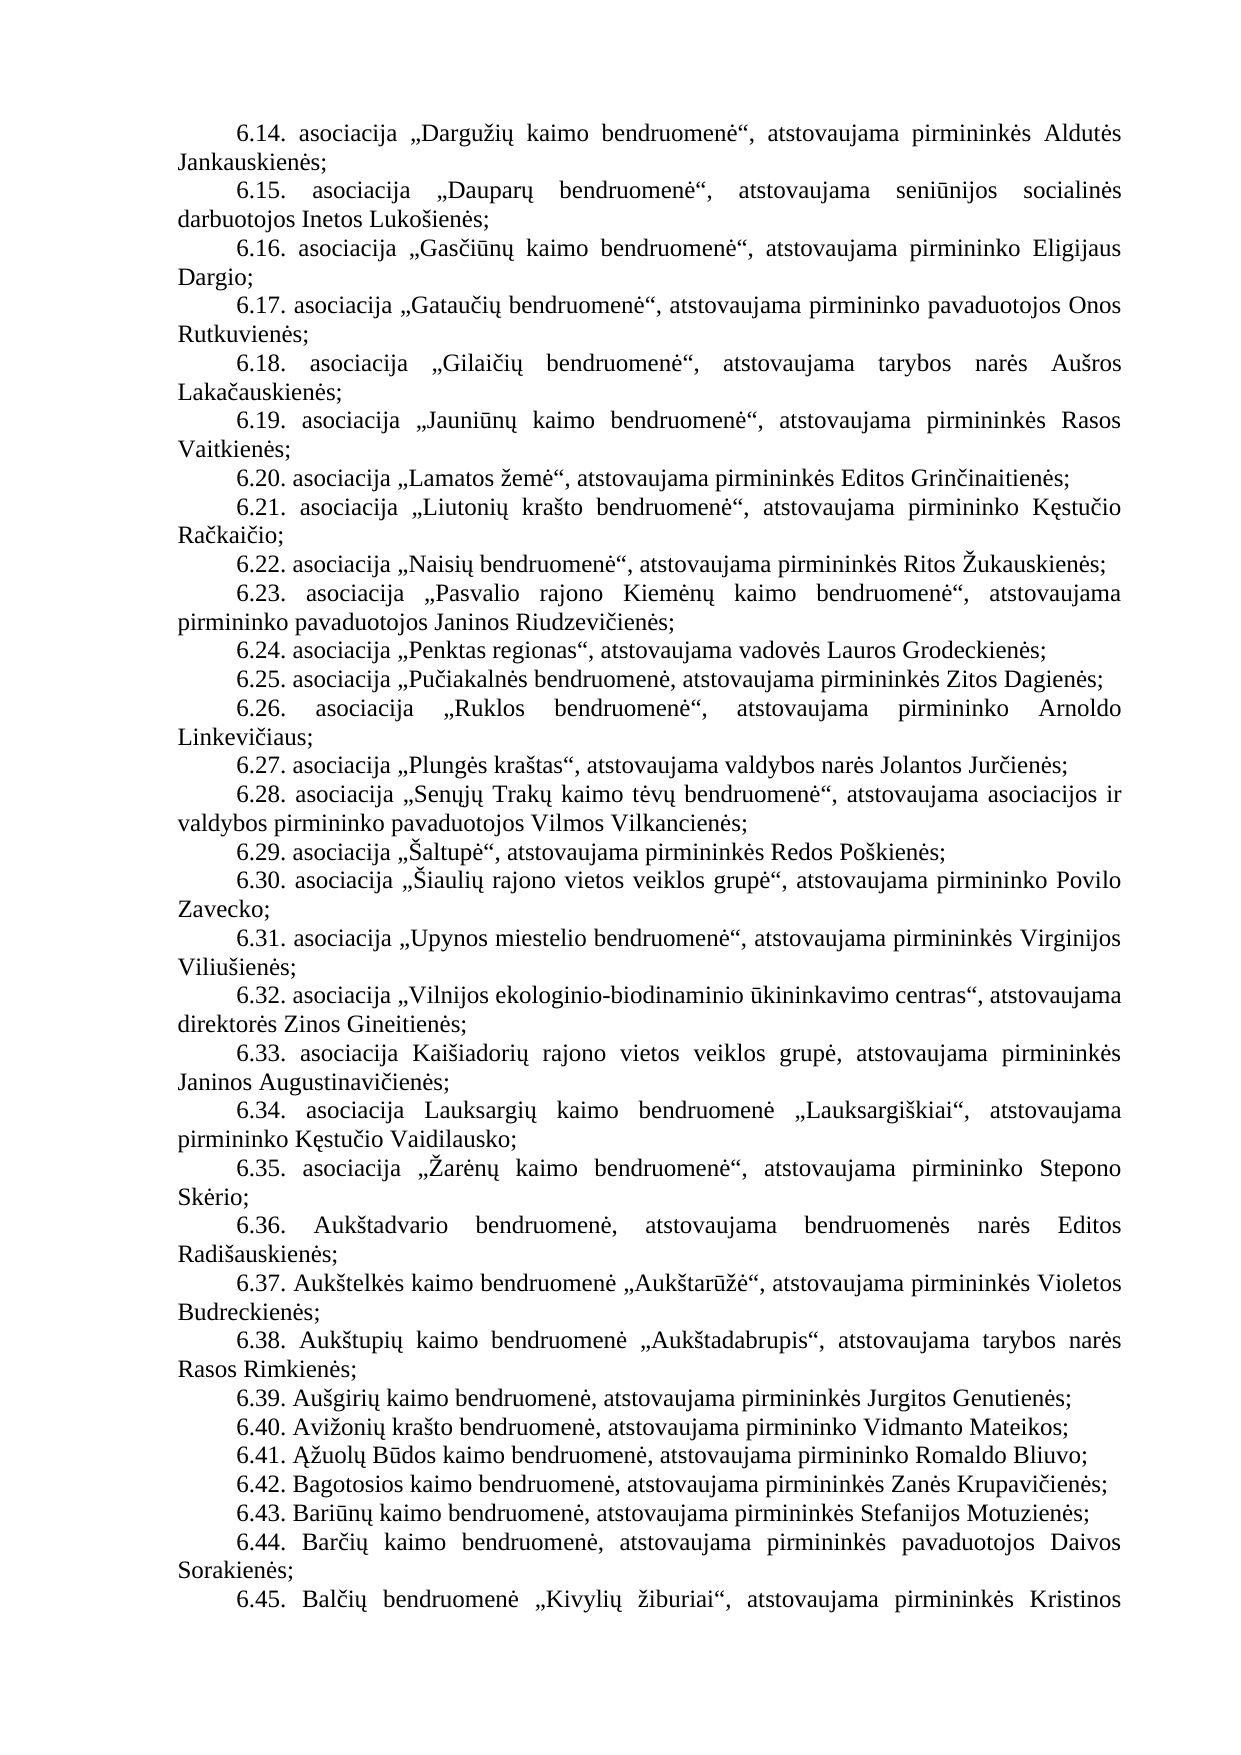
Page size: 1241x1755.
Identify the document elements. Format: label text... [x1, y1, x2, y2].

text 6.21. asociacija „Liutonių krašto bendruomenė“, atstovaujama pirmininko Kęstučio Račkaičio; [177, 492, 1122, 549]
text 6.28. asociacija „Senųjų Trakų kaimo tėvų bendruomenė“, atstovaujama asociacijos ir valdybos pirmininko pavaduotojos Vilmos Vilkancienės; [177, 779, 1122, 837]
text 6.37. Aukštelkės kaimo bendruomenė „Aukštarūžė“, atstovaujama pirmininkės Violetos Budreckienės; [177, 1268, 1122, 1326]
text 6.22. asociacija „Naisių bendruomenė“, atstovaujama pirmininkės Ritos Žukauskienės; [177, 549, 1122, 578]
text 6.41. Ąžuolų Būdos kaimo bendruomenė, atstovaujama pirmininko Romaldo Bliuvo; [177, 1441, 1122, 1469]
text 6.43. Bariūnų kaimo bendruomenė, atstovaujama pirmininkės Stefanijos Motuzienės; [177, 1498, 1122, 1527]
text 6.14. asociacija „Dargužių kaimo bendruomenė“, atstovaujama pirmininkės Aldutės Jankauskienės; [177, 118, 1122, 176]
text 6.35. asociacija „Žarėnų kaimo bendruomenė“, atstovaujama pirmininko Stepono Skėrio; [177, 1153, 1122, 1211]
text 6.36. Aukštadvario bendruomenė, atstovaujama bendruomenės narės Editos Radišauskienės; [177, 1211, 1122, 1268]
text 6.38. Aukštupių kaimo bendruomenė „Aukštadabrupis“, atstovaujama tarybos narės Rasos Rimkienės; [177, 1326, 1122, 1383]
text 6.34. asociacija Lauksargių kaimo bendruomenė „Lauksargiškiai“, atstovaujama pirmininko Kęstučio Vaidilausko; [177, 1096, 1122, 1153]
text 6.32. asociacija „Vilnijos ekologinio-biodinaminio ūkininkavimo centras“, atstovaujama direktorės Zinos Gineitienės; [177, 981, 1122, 1038]
text 6.30. asociacija „Šiaulių rajono vietos veiklos grupė“, atstovaujama pirmininko Povilo Zavecko; [177, 866, 1122, 923]
text 6.45. Balčių bendruomenė „Kivylių žiburiai“, atstovaujama pirmininkės Kristinos [177, 1584, 1122, 1613]
text 6.23. asociacija „Pasvalio rajono Kiemėnų kaimo bendruomenė“, atstovaujama pirmininko pavaduotojos Janinos Riudzevičienės; [177, 578, 1122, 636]
text 6.16. asociacija „Gasčiūnų kaimo bendruomenė“, atstovaujama pirmininko Eligijaus Dargio; [177, 233, 1122, 291]
text 6.39. Aušgirių kaimo bendruomenė, atstovaujama pirmininkės Jurgitos Genutienės; [177, 1383, 1122, 1412]
text 6.29. asociacija „Šaltupė“, atstovaujama pirmininkės Redos Poškienės; [177, 837, 1122, 866]
text 6.27. asociacija „Plungės kraštas“, atstovaujama valdybos narės Jolantos Jurčienės; [177, 751, 1122, 779]
text 6.15. asociacija „Dauparų bendruomenė“, atstovaujama seniūnijos socialinės darbuotojos Inetos Lukošienės; [177, 176, 1122, 233]
text 6.33. asociacija Kaišiadorių rajono vietos veiklos grupė, atstovaujama pirmininkės Janinos Augustinavičienės; [177, 1038, 1122, 1096]
text 6.20. asociacija „Lamatos žemė“, atstovaujama pirmininkės Editos Grinčinaitienės; [177, 463, 1122, 492]
text 6.40. Avižonių krašto bendruomenė, atstovaujama pirmininko Vidmanto Mateikos; [177, 1412, 1122, 1441]
text 6.26. asociacija „Ruklos bendruomenė“, atstovaujama pirmininko Arnoldo Linkevičiaus; [177, 693, 1122, 751]
text 6.18. asociacija „Gilaičių bendruomenė“, atstovaujama tarybos narės Aušros Lakačauskienės; [177, 348, 1122, 406]
text 6.44. Barčių kaimo bendruomenė, atstovaujama pirmininkės pavaduotojos Daivos Sorakienės; [177, 1527, 1122, 1584]
text 6.17. asociacija „Gataučių bendruomenė“, atstovaujama pirmininko pavaduotojos Onos Rutkuvienės; [177, 291, 1122, 348]
text 6.24. asociacija „Penktas regionas“, atstovaujama vadovės Lauros Grodeckienės; [177, 636, 1122, 664]
text 6.19. asociacija „Jauniūnų kaimo bendruomenė“, atstovaujama pirmininkės Rasos Vaitkienės; [177, 406, 1122, 463]
text 6.31. asociacija „Upynos miestelio bendruomenė“, atstovaujama pirmininkės Virginijos Viliušienės; [177, 923, 1122, 981]
text 6.42. Bagotosios kaimo bendruomenė, atstovaujama pirmininkės Zanės Krupavičienės; [177, 1469, 1122, 1498]
text 6.25. asociacija „Pučiakalnės bendruomenė, atstovaujama pirmininkės Zitos Dagienės; [177, 664, 1122, 693]
